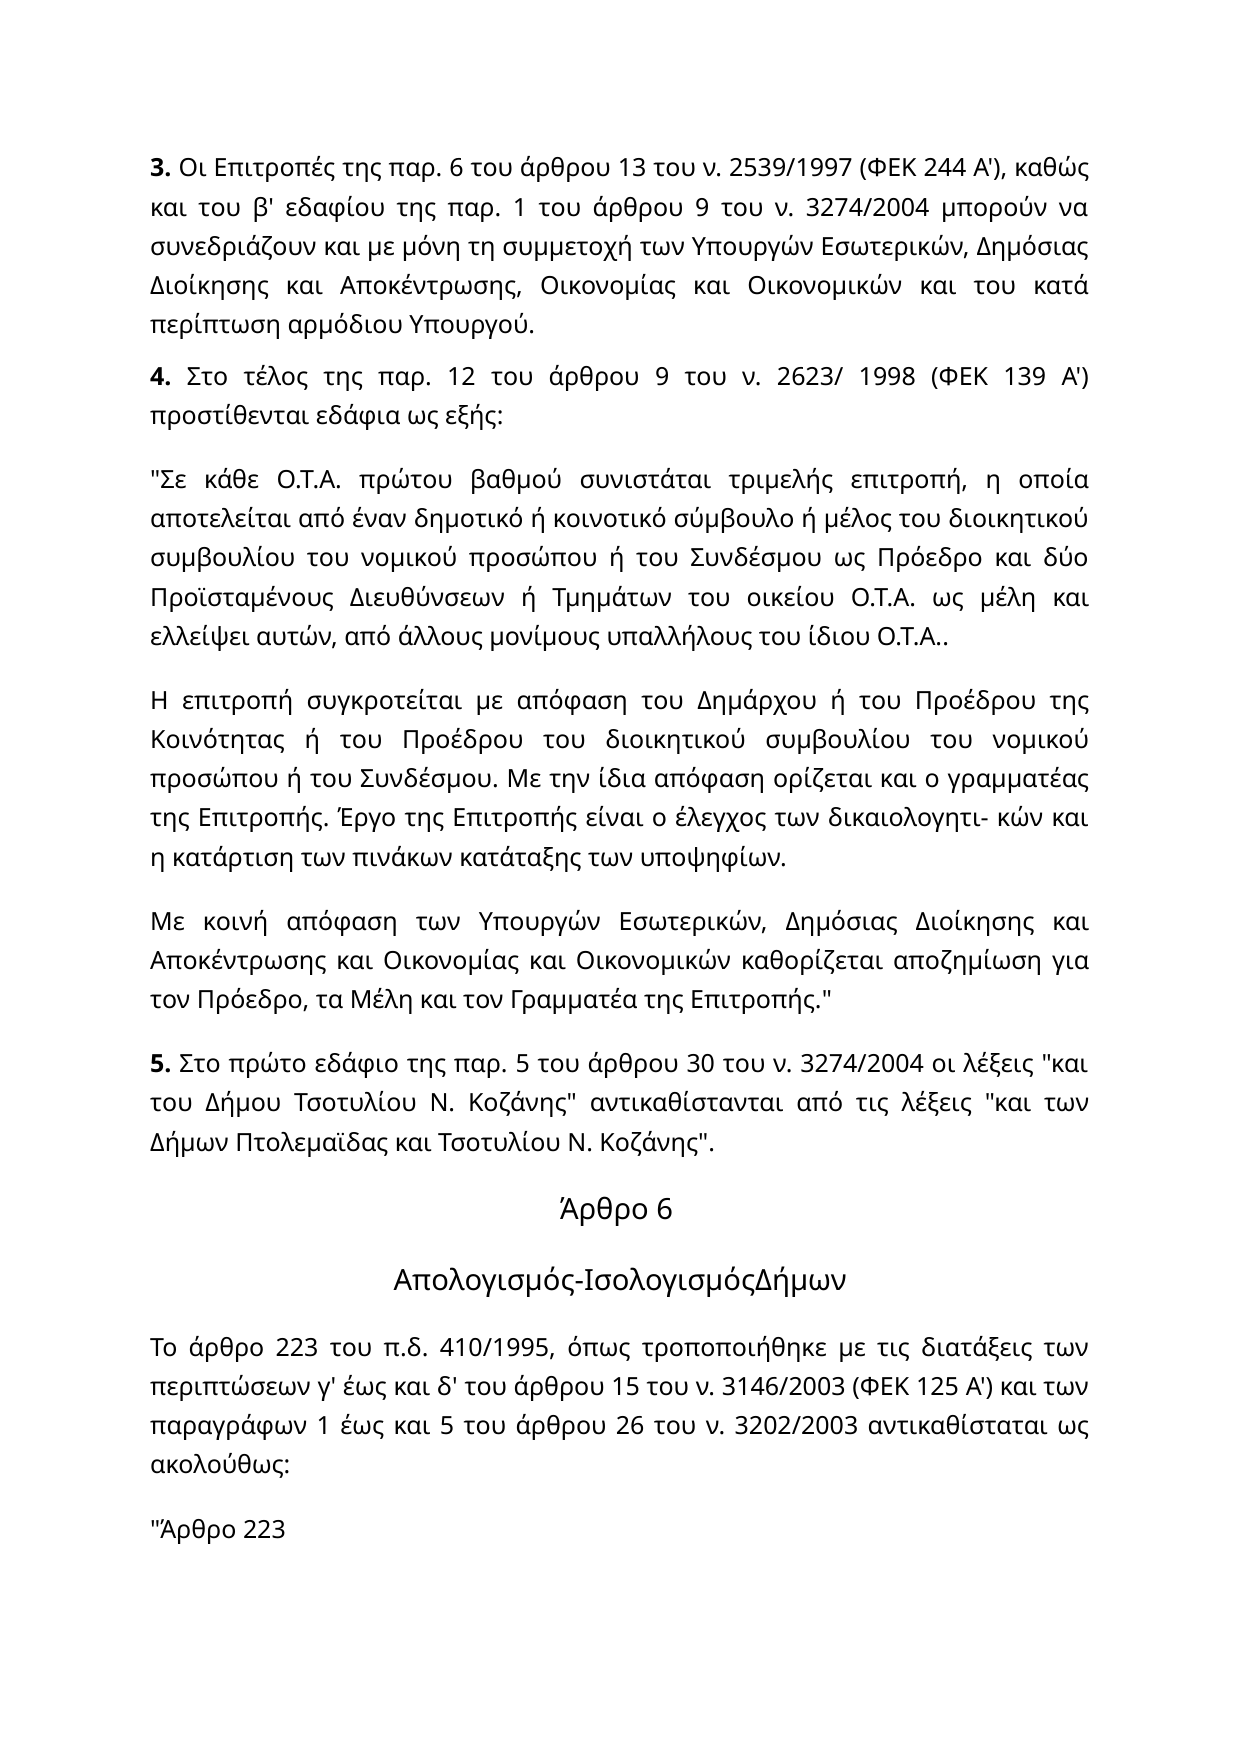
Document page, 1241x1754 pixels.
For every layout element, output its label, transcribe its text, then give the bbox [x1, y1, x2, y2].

subtitle Άρθρο 6 [150, 1188, 1090, 1228]
text Με κοινή απόφαση των Υπουργών Εσωτερικών, Δημόσιας Διοίκησης και Αποκέντρωσης και Οικονομίας και Οικονομικών καθορίζεται αποζημίωση για τον Πρόεδρο, τα Μέλη και τον Γραμματέα της Επιτροπής." [150, 903, 1090, 1016]
text Το άρθρο 223 του π.δ. 410/1995, όπως τροποποιήθηκε με τις διατάξεις των περιπτώσεων γ' έως και δ' του άρθρου 15 του ν. 3146/2003 (ΦΕΚ 125 Α') και των παραγράφων 1 έως και 5 του άρθρου 26 του ν. 3202/2003 αντικαθίσταται ως ακολούθως: [150, 1329, 1090, 1481]
text "Άρθρο 223 [150, 1511, 1090, 1545]
text Η επιτροπή συγκροτείται με απόφαση του Δημάρχου ή του Προέδρου της Κοινότητας ή του Προέδρου του διοικητικού συμβουλίου του νομικού προσώπου ή του Συνδέσμου. Με την ίδια απόφαση ορίζεται και ο γραμματέας της Επιτροπής. Έργο της Επιτροπής είναι ο έλεγχος των δικαιολογητι- κών και η κατάρτιση των πινάκων κατάταξης των υποψηφίων. [150, 682, 1090, 873]
text "Σε κάθε Ο.Τ.Α. πρώτου βαθμού συνιστάται τριμελής επιτροπή, η οποία αποτελείται από έναν δημοτικό ή κοινοτικό σύμβουλο ή μέλος του διοικητικού συμβουλίου του νομικού προσώπου ή του Συνδέσμου ως Πρόεδρο και δύο Προϊσταμένους Διευθύνσεων ή Τμημάτων του οικείου Ο.Τ.Α. ως μέλη και ελλείψει αυτών, από άλλους μονίμους υπαλλήλους του ίδιου Ο.Τ.Α.. [150, 462, 1090, 652]
subtitle Απολογισμός-ΙσολογισμόςΔήμων [150, 1259, 1090, 1299]
text 4. Στο τέλος της παρ. 12 του άρθρου 9 του ν. 2623/ 1998 (ΦΕΚ 139 Α') προστίθενται εδάφια ως εξής: [150, 358, 1090, 432]
text 5. Στο πρώτο εδάφιο της παρ. 5 του άρθρου 30 του ν. 3274/2004 οι λέξεις "και του Δήμου Τσοτυλίου Ν. Κοζάνης" αντικαθίστανται από τις λέξεις "και των Δήμων Πτολεμαϊδας και Τσοτυλίου Ν. Κοζάνης". [150, 1046, 1090, 1158]
text 3. Οι Επιτροπές της παρ. 6 του άρθρου 13 του ν. 2539/1997 (ΦΕΚ 244 Α'), καθώς και του β' εδαφίου της παρ. 1 του άρθρου 9 του ν. 3274/2004 μπορούν να συνεδριάζουν και με μόνη τη συμμετοχή των Υπουργών Εσωτερικών, Δημόσιας Διοίκησης και Αποκέντρωσης, Οικονομίας και Οικονομικών και του κατά περίπτωση αρμόδιου Υπουργού. [150, 150, 1090, 341]
